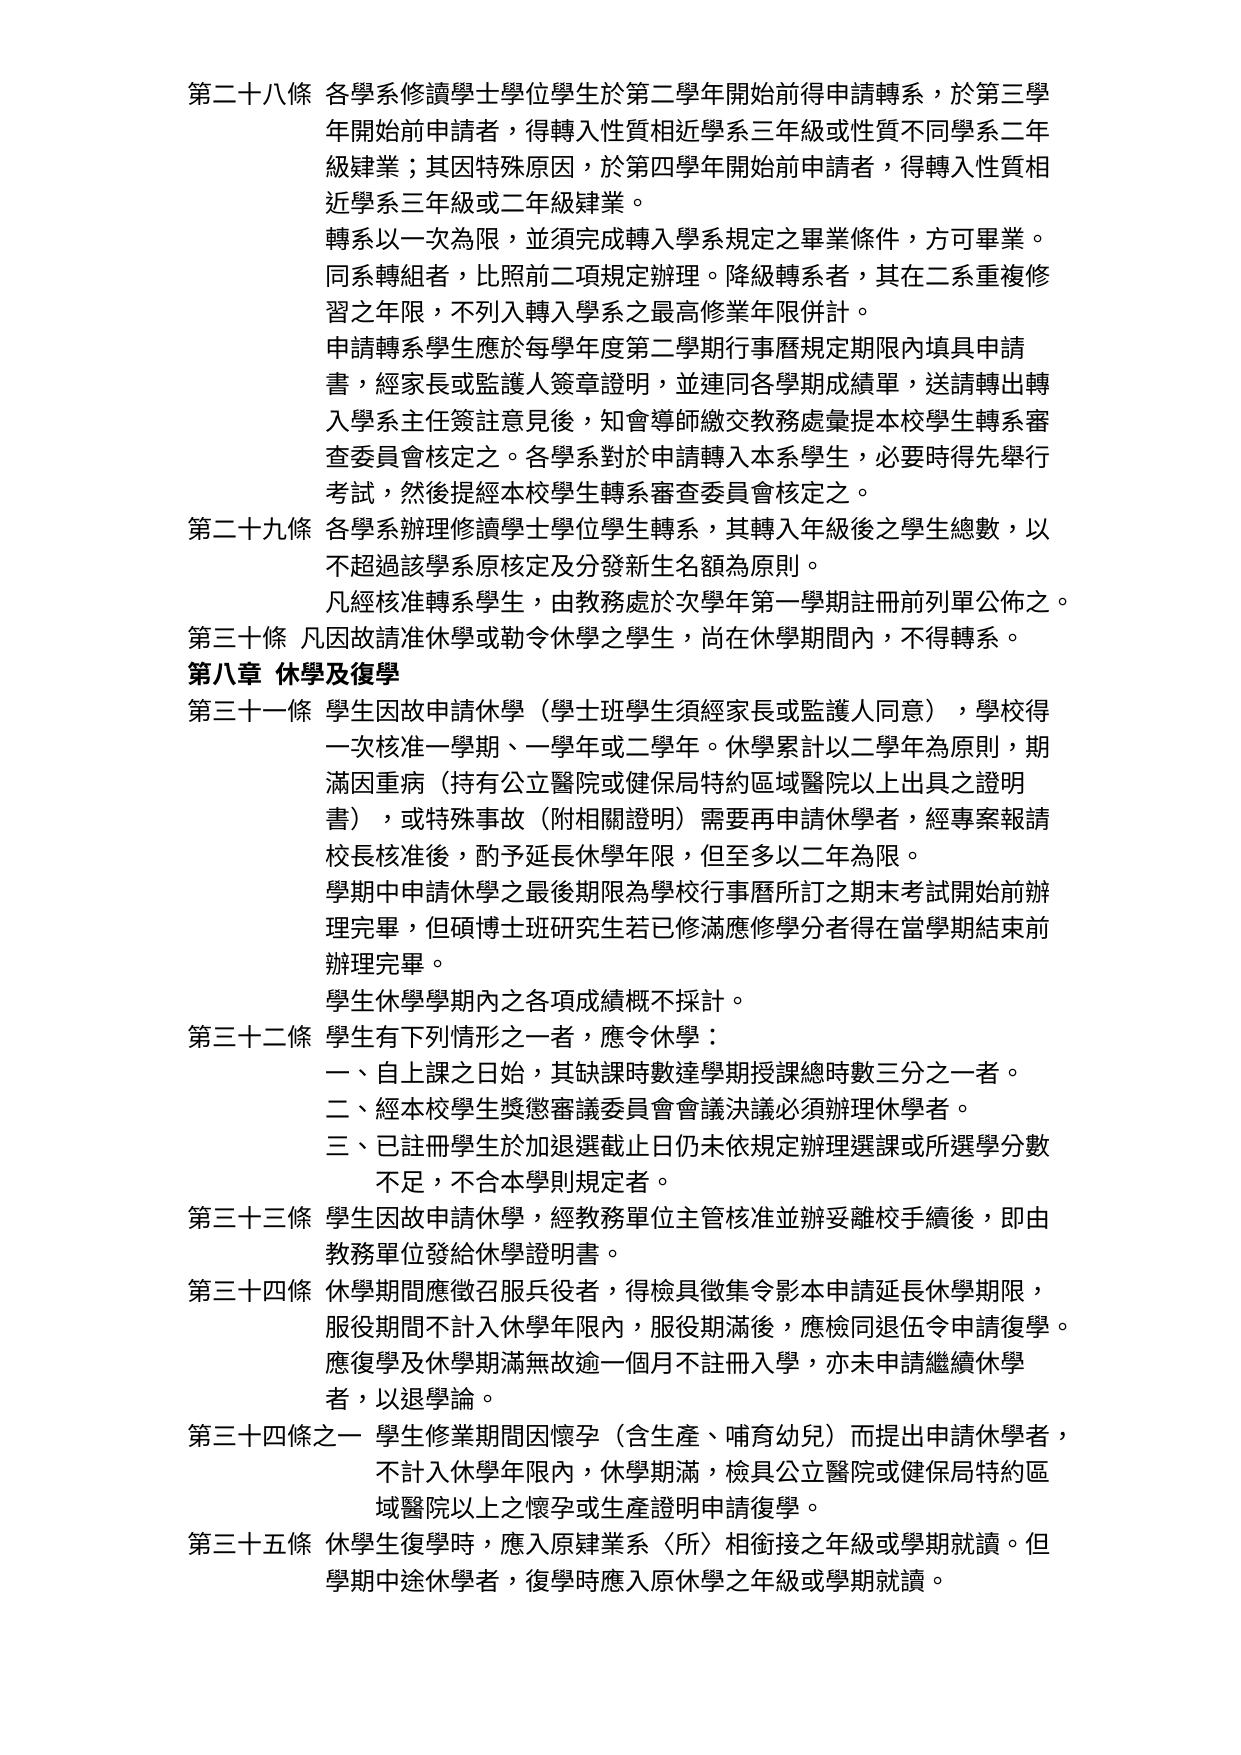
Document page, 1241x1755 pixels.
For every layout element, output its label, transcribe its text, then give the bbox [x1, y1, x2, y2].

text 服役期間不計入休學年限內，服役期滿後，應檢同退伍令申請復學。 [187, 1307, 1053, 1344]
text 學生休學學期內之各項成績概不採計。 [187, 981, 1053, 1017]
text 不計入休學年限內，休學期滿，檢具公立醫院或健保局特約區 [187, 1452, 1053, 1489]
text 者，以退學論。 [187, 1380, 1053, 1416]
text 一次核准一學期、一學年或二學年。休學累計以二學年為原則，期 [187, 727, 1053, 764]
text 第三十二條 學生有下列情形之一者，應令休學： [187, 1017, 1053, 1054]
text 應復學及休學期滿無故逾一個月不註冊入學，亦未申請繼續休學 [187, 1344, 1053, 1380]
text 第三十三條 學生因故申請休學，經教務單位主管核准並辦妥離校手續後，即由 [187, 1199, 1053, 1235]
text 第二十九條 各學系辦理修讀學士學位學生轉系，其轉入年級後之學生總數，以 [187, 510, 1053, 546]
text 年開始前申請者，得轉入性質相近學系三年級或性質不同學系二年 [187, 111, 1053, 147]
text 轉系以一次為限，並須完成轉入學系規定之畢業條件，方可畢業。 [187, 220, 1053, 256]
text 域醫院以上之懷孕或生產證明申請復學。 [187, 1489, 1053, 1525]
text 第八章 休學及復學 [187, 655, 1053, 691]
text 查委員會核定之。各學系對於申請轉入本系學生，必要時得先舉行 [187, 437, 1053, 474]
text 第三十一條 學生因故申請休學（學士班學生須經家長或監護人同意），學校得 [187, 691, 1053, 727]
text 近學系三年級或二年級肄業。 [187, 184, 1053, 220]
text 第三十五條 休學生復學時，應入原肄業系〈所〉相銜接之年級或學期就讀。但 [187, 1525, 1053, 1561]
text 校長核准後，酌予延長休學年限，但至多以二年為限。 [187, 836, 1053, 872]
text 滿因重病（持有公立醫院或健保局特約區域醫院以上出具之證明 [187, 764, 1053, 800]
text 一、自上課之日始，其缺課時數達學期授課總時數三分之一者。 [187, 1054, 1053, 1090]
text 二、經本校學生獎懲審議委員會會議決議必須辦理休學者。 [187, 1090, 1053, 1126]
text 第二十八條 各學系修讀學士學位學生於第二學年開始前得申請轉系，於第三學 [187, 75, 1053, 111]
text 三、已註冊學生於加退選截止日仍未依規定辦理選課或所選學分數 [187, 1126, 1053, 1162]
text 理完畢，但碩博士班研究生若已修滿應修學分者得在當學期結束前 [187, 909, 1053, 945]
text 辦理完畢。 [187, 945, 1053, 981]
text 第三十四條之一 學生修業期間因懷孕（含生產、哺育幼兒）而提出申請休學者， [187, 1416, 1053, 1452]
text 級肄業；其因特殊原因，於第四學年開始前申請者，得轉入性質相 [187, 147, 1053, 184]
text 考試，然後提經本校學生轉系審查委員會核定之。 [187, 474, 1053, 510]
text 入學系主任簽註意見後，知會導師繳交教務處彙提本校學生轉系審 [187, 401, 1053, 437]
text 教務單位發給休學證明書。 [187, 1235, 1053, 1271]
text 不超過該學系原核定及分發新生名額為原則。 [187, 546, 1053, 582]
text 凡經核准轉系學生，由教務處於次學年第一學期註冊前列單公佈之。 [187, 582, 1053, 619]
text 不足，不合本學則規定者。 [187, 1162, 1053, 1199]
text 習之年限，不列入轉入學系之最高修業年限併計。 [187, 292, 1053, 329]
text 第三十四條 休學期間應徵召服兵役者，得檢具徵集令影本申請延長休學期限， [187, 1271, 1053, 1307]
text 申請轉系學生應於每學年度第二學期行事曆規定期限內填具申請 [187, 329, 1053, 365]
text 第三十條 凡因故請准休學或勒令休學之學生，尚在休學期間內，不得轉系。 [187, 619, 1053, 655]
text 同系轉組者，比照前二項規定辦理。降級轉系者，其在二系重複修 [187, 256, 1053, 292]
text 學期中申請休學之最後期限為學校行事曆所訂之期末考試開始前辦 [187, 872, 1053, 909]
text 學期中途休學者，復學時應入原休學之年級或學期就讀。 [187, 1561, 1053, 1597]
text 書），或特殊事故（附相關證明）需要再申請休學者，經專案報請 [187, 800, 1053, 836]
text 書，經家長或監護人簽章證明，並連同各學期成績單，送請轉出轉 [187, 365, 1053, 401]
